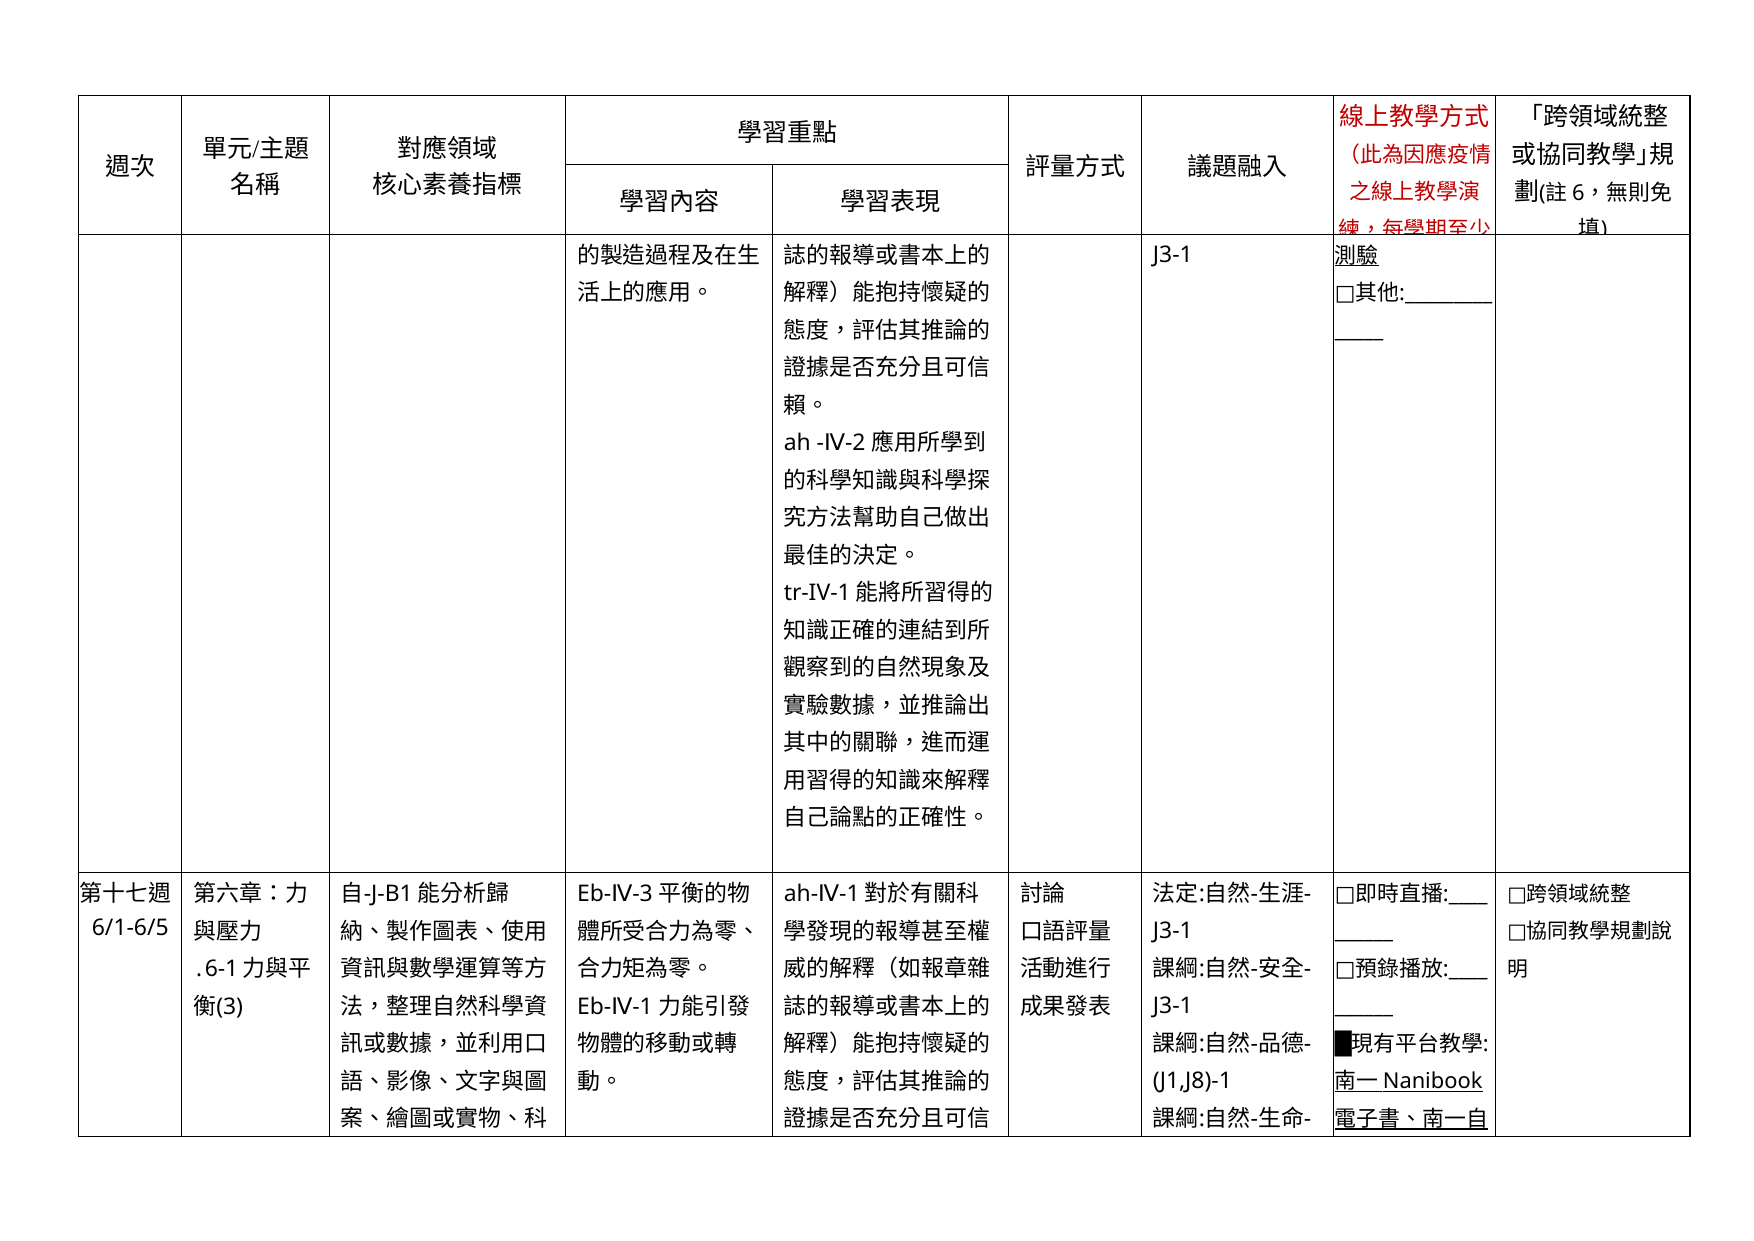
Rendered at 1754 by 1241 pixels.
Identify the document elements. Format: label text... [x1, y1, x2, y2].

table_header 議題融入 [1142, 96, 1333, 234]
table_cell □即時直播:__________ □預錄播放:__________ █現有平台教學: 南一Nanibook電子書、南一自 [1334, 873, 1495, 1136]
table_header 對應領域 核心素養指標 [330, 96, 565, 234]
table_cell J3-1 [1142, 235, 1333, 872]
table_cell □跨領域統整 □協同教學規劃說明 [1496, 873, 1689, 1136]
table_header 評量方式 [1009, 96, 1141, 234]
table_cell 法定:自然-生涯-J3-1 課綱:自然-安全-J3-1 課綱:自然-品德-(J1,J8)-1 課綱:自然-生命- [1142, 873, 1333, 1136]
table_cell [330, 235, 565, 872]
table_cell [182, 235, 329, 872]
table_cell Eb-Ⅳ-3 平衡的物體所受合力為零、合力矩為零。 Eb-Ⅳ-1 力能引發物體的移動或轉動。 [566, 873, 772, 1136]
table_header 學習重點 [566, 96, 1008, 164]
table_cell 自-J-B1能分析歸納、製作圖表、使用資訊與數學運算等方法，整理自然科學資訊或數據，並利用口語、影像、文字與圖案、繪圖或實物、科 [330, 873, 565, 1136]
table_cell [79, 235, 181, 872]
table_cell 學習表現 [773, 165, 1008, 234]
table_cell [1009, 235, 1141, 872]
table_header 「跨領域統整或協同教學｣規劃(註6，無則免填) [1496, 96, 1689, 234]
table_header 線上教學方式 （此為因應疫情之線上教學演練，每學期至少實施3次，請見註5） [1334, 96, 1495, 234]
table_cell 測驗 □其他:______________ [1334, 235, 1495, 872]
table_cell 的製造過程及在生活上的應用。 [566, 235, 772, 872]
table_cell 誌的報導或書本上的解釋）能抱持懷疑的態度，評估其推論的證據是否充分且可信賴。 ah -Ⅳ-2 應用所學到的科學知識與科學探究方法幫助自己做出最佳的決定。 tr-IV-1能將所習得的知識正確的連結到所觀察到的自然現象及實驗數據，並推論出其中的關聯，進而運用習得的知識來解釋自己論點的正確性。 [773, 235, 1008, 872]
table_cell 討論 口語評量 活動進行 成果發表 [1009, 873, 1141, 1136]
table_cell 第十七週 6/1-6/5 [79, 873, 181, 1136]
table_header 單元/主題名稱 [182, 96, 329, 234]
table_header 週次 [79, 96, 181, 234]
table_cell ah-Ⅳ-1對於有關科學發現的報導甚至權威的解釋（如報章雜誌的報導或書本上的解釋）能抱持懷疑的態度，評估其推論的證據是否充分且可信 [773, 873, 1008, 1136]
table_cell 學習內容 [566, 165, 772, 234]
table_cell 第六章：力與壓力 ․6-1力與平衡(3) [182, 873, 329, 1136]
table_cell [1496, 235, 1689, 872]
